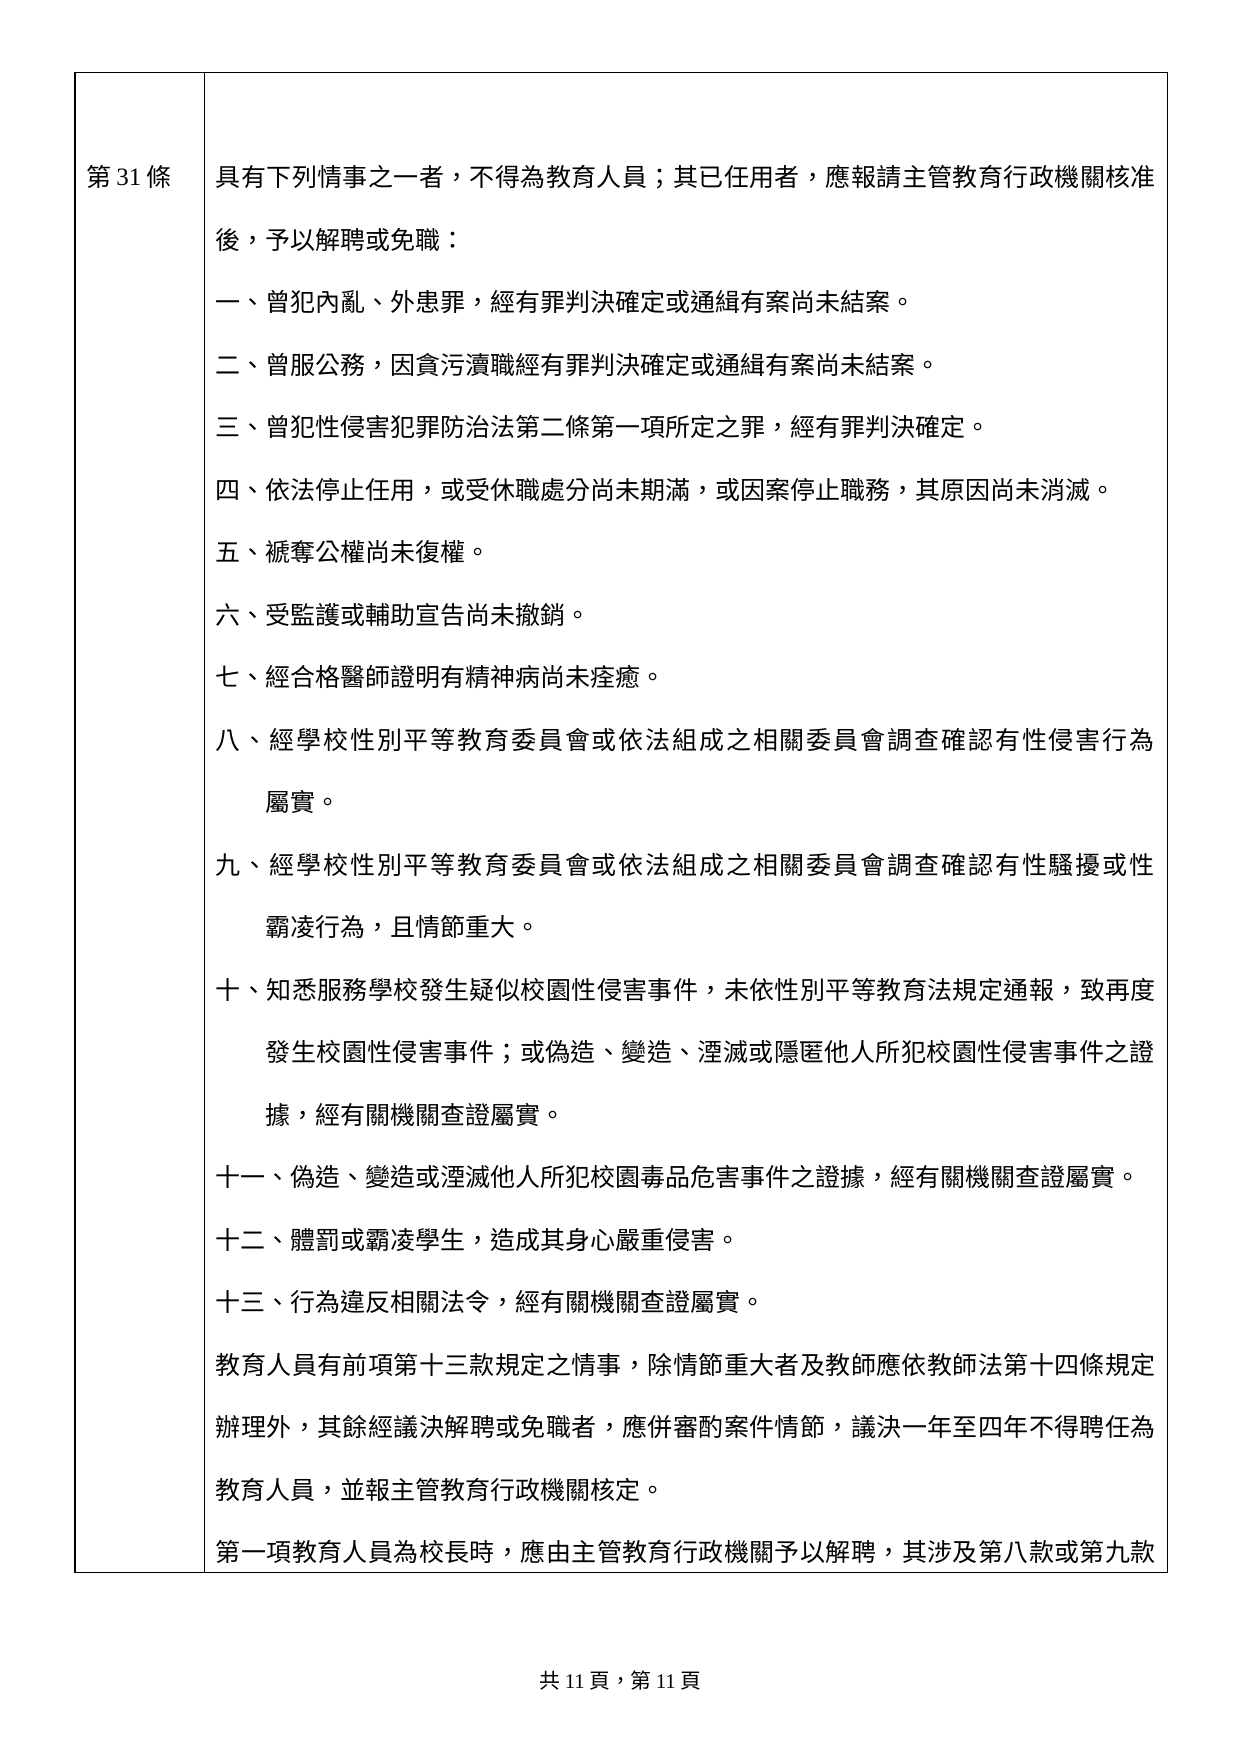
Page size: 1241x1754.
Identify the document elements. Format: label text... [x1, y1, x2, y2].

table_header 第31條 [76, 73, 204, 1572]
table_header 具有下列情事之一者，不得為教育人員；其已任用者，應報請主管教育行政機關核准後，予以解聘或免職： 一、曾犯內亂、外患罪，經有罪判決確定或通緝有案尚未結案。 二、曾服公務，因貪污瀆職經有罪判決確定或通緝有案尚未結案。 三、曾犯性侵害犯罪防治法第二條第一項所定之罪，經有罪判決確定。 四、依法停止任用，或受休職處分尚未期滿，或因案停止職務，其原因尚未消滅。 五、褫奪公權尚未復權。 六、受監護或輔助宣告尚未撤銷。 七、經合格醫師證明有精神病尚未痊癒。 八、經學校性別平等教育委員會或依法組成之相關委員會調查確認有性侵害行為 屬實。 九、經學校性別平等教育委員會或依法組成之相關委員會調查確認有性騷擾或性 霸凌行為，且情節重大。 十、知悉服務學校發生疑似校園性侵害事件，未依性別平等教育法規定通報，致再度發生校園性侵害事件；或偽造、變造、湮滅或隱匿他人所犯校園性侵害事件之證據，經有關機關查證屬實。 十一、偽造、變造或湮滅他人所犯校園毒品危害事件之證據，經有關機關查證屬實。 十二、體罰或霸凌學生，造成其身心嚴重侵害。 十三、行為違反相關法令，經有關機關查證屬實。 教育人員有前項第十三款規定之情事，除情節重大者及教師應依教師法第十四條規定辦理外，其餘經議決解聘或免職者，應併審酌案件情節，議決一年至四年不得聘任為教育人員，並報主管教育行政機關核定。 第一項教育人員為校長時，應由主管教育行政機關予以解聘，其涉及第八款或第九款 [205, 73, 1167, 1572]
